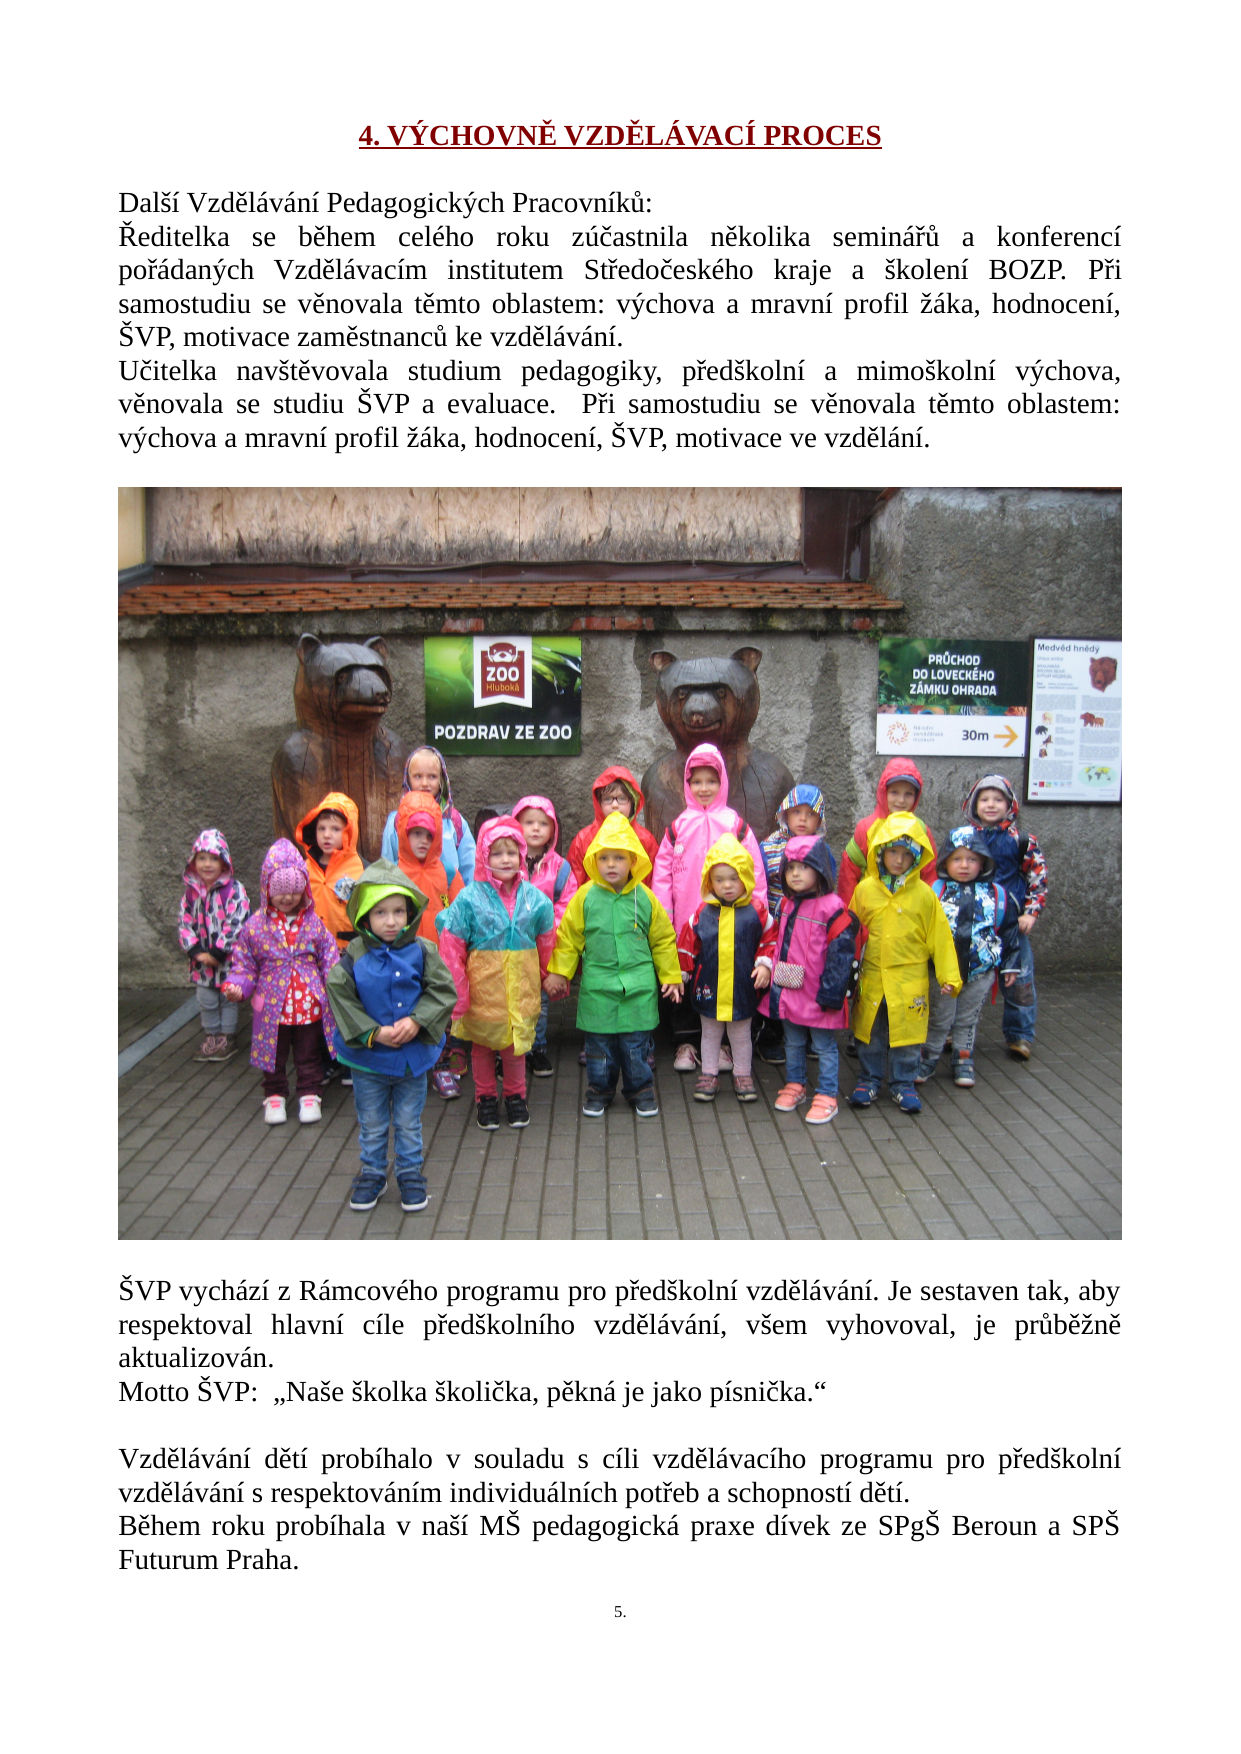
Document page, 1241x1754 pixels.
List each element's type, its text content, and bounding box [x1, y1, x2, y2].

text 4. VÝCHOVNĚ VZDĚLÁVACÍ PROCES [118, 118, 1122, 152]
text Během roku probíhala v naší MŠ pedagogická praxe dívek ze SPgŠ Beroun a SPŠ Futurum Praha. [118, 1508, 1122, 1575]
text 5. [118, 1602, 1122, 1621]
picture [118, 487, 1122, 1240]
text Vzdělávání dětí probíhalo v souladu s cíli vzdělávacího programu pro předškolní vzdělávání s respektováním individuálních potřeb a schopností dětí. [118, 1441, 1122, 1508]
text Motto ŠVP: „Naše školka školička, pěkná je jako písnička.“ [118, 1374, 1122, 1408]
text Ředitelka se během celého roku zúčastnila několika seminářů a konferencí pořádaných Vzdělávacím institutem Středočeského kraje a školení BOZP. Při samostudiu se věnovala těmto oblastem: výchova a mravní profil žáka, hodnocení, ŠVP, motivace zaměstnanců ke vzdělávání. [118, 219, 1122, 353]
text Učitelka navštěvovala studium pedagogiky, předškolní a mimoškolní výchova, věnovala se studiu ŠVP a evaluace. Při samostudiu se věnovala těmto oblastem: výchova a mravní profil žáka, hodnocení, ŠVP, motivace ve vzdělání. [118, 353, 1122, 453]
text Další Vzdělávání Pedagogických Pracovníků: [118, 185, 1122, 219]
text ŠVP vychází z Rámcového programu pro předškolní vzdělávání. Je sestaven tak, aby respektoval hlavní cíle předškolního vzdělávání, všem vyhovoval, je průběžně aktualizován. [118, 1273, 1122, 1374]
